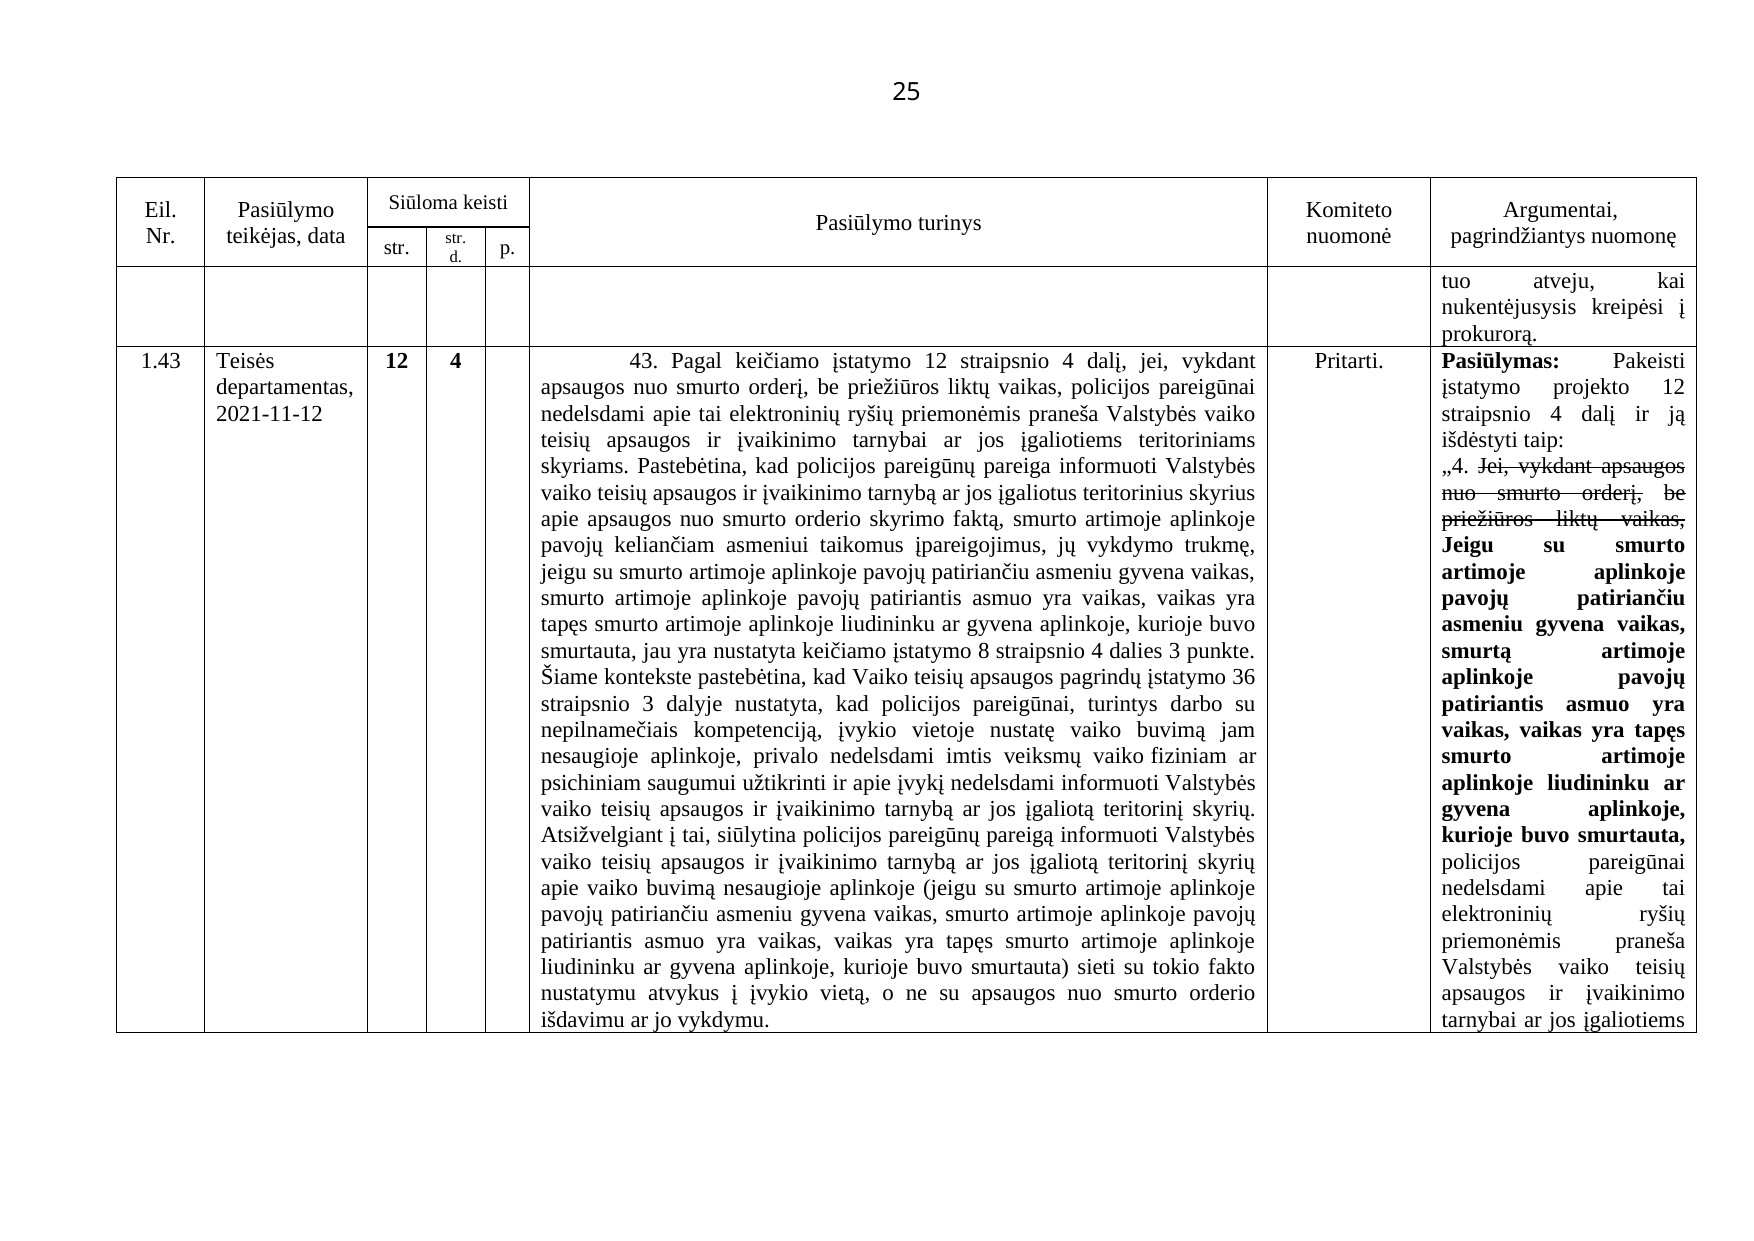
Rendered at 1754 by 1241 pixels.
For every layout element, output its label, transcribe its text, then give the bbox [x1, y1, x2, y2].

table_cell 1.43 [117, 347, 204, 1032]
table_cell p. [486, 228, 529, 266]
table_cell Teisės departamentas, 2021-11-12 [205, 347, 367, 1032]
table_header Eil. Nr. [117, 178, 204, 266]
table_cell [1268, 267, 1430, 346]
table_header Pasiūlymo teikėjas, data [205, 178, 367, 266]
table_header Pasiūlymo turinys [530, 178, 1267, 266]
table_cell Pasiūlymas: Pakeisti įstatymo projekto 12 straipsnio 4 dalį ir ją išdėstyti taip: „4. Jei, vykdant apsaugos nuo smurto orderį, be priežiūros liktų vaikas, Jeigu su smurto artimoje aplinkoje pavojų patiriančiu asmeniu gyvena vaikas, smurtą artimoje aplinkoje pavojų patiriantis asmuo yra vaikas, vaikas yra tapęs smurto artimoje aplinkoje liudininku ar gyvena aplinkoje, kurioje buvo smurtauta, policijos pareigūnai nedelsdami apie tai elektroninių ryšių priemonėmis praneša Valstybės vaiko teisių apsaugos ir įvaikinimo tarnybai ar jos įgaliotiems [1431, 347, 1696, 1032]
table_cell [205, 267, 367, 346]
table_cell [486, 267, 529, 346]
table_header Argumentai, pagrindžiantys nuomonę [1431, 178, 1696, 266]
table_cell [486, 347, 529, 1032]
table_cell [427, 267, 485, 346]
table_header Siūloma keisti [368, 178, 529, 226]
table_cell str. [368, 228, 426, 266]
table_cell 43. Pagal keičiamo įstatymo 12 straipsnio 4 dalį, jei, vykdant apsaugos nuo smurto orderį, be priežiūros liktų vaikas, policijos pareigūnai nedelsdami apie tai elektroninių ryšių priemonėmis praneša Valstybės vaiko teisių apsaugos ir įvaikinimo tarnybai ar jos įgaliotiems teritoriniams skyriams. Pastebėtina, kad policijos pareigūnų pareiga informuoti Valstybės vaiko teisių apsaugos ir įvaikinimo tarnybą ar jos įgaliotus teritorinius skyrius apie apsaugos nuo smurto orderio skyrimo faktą, smurto artimoje aplinkoje pavojų keliančiam asmeniui taikomus įpareigojimus, jų vykdymo trukmę, jeigu su smurto artimoje aplinkoje pavojų patiriančiu asmeniu gyvena vaikas, smurto artimoje aplinkoje pavojų patiriantis asmuo yra vaikas, vaikas yra tapęs smurto artimoje aplinkoje liudininku ar gyvena aplinkoje, kurioje buvo smurtauta, jau yra nustatyta keičiamo įstatymo 8 straipsnio 4 dalies 3 punkte. Šiame kontekste pastebėtina, kad Vaiko teisių apsaugos pagrindų įstatymo 36 straipsnio 3 dalyje nustatyta, kad policijos pareigūnai, turintys darbo su nepilnamečiais kompetenciją, įvykio vietoje nustatę vaiko buvimą jam nesaugioje aplinkoje, privalo nedelsdami imtis veiksmų vaiko fiziniam ar psichiniam saugumui užtikrinti ir apie įvykį nedelsdami informuoti Valstybės vaiko teisių apsaugos ir įvaikinimo tarnybą ar jos įgaliotą teritorinį skyrių. Atsižvelgiant į tai, siūlytina policijos pareigūnų pareigą informuoti Valstybės vaiko teisių apsaugos ir įvaikinimo tarnybą ar jos įgaliotą teritorinį skyrių apie vaiko buvimą nesaugioje aplinkoje (jeigu su smurto artimoje aplinkoje pavojų patiriančiu asmeniu gyvena vaikas, smurto artimoje aplinkoje pavojų patiriantis asmuo yra vaikas, vaikas yra tapęs smurto artimoje aplinkoje liudininku ar gyvena aplinkoje, kurioje buvo smurtauta) sieti su tokio fakto nustatymu atvykus į įvykio vietą, o ne su apsaugos nuo smurto orderio išdavimu ar jo vykdymu. [530, 347, 1267, 1032]
table_cell 4 [427, 347, 485, 1032]
table_header Komiteto nuomonė [1268, 178, 1430, 266]
table_cell str. d. [427, 228, 485, 266]
table_cell Pritarti. [1268, 347, 1430, 1032]
table_cell tuo atveju, kai nukentėjusysis kreipėsi į prokurorą. [1431, 267, 1696, 346]
table_cell 12 [368, 347, 426, 1032]
table_cell [530, 267, 1267, 346]
table_cell [368, 267, 426, 346]
table_cell [117, 267, 204, 346]
